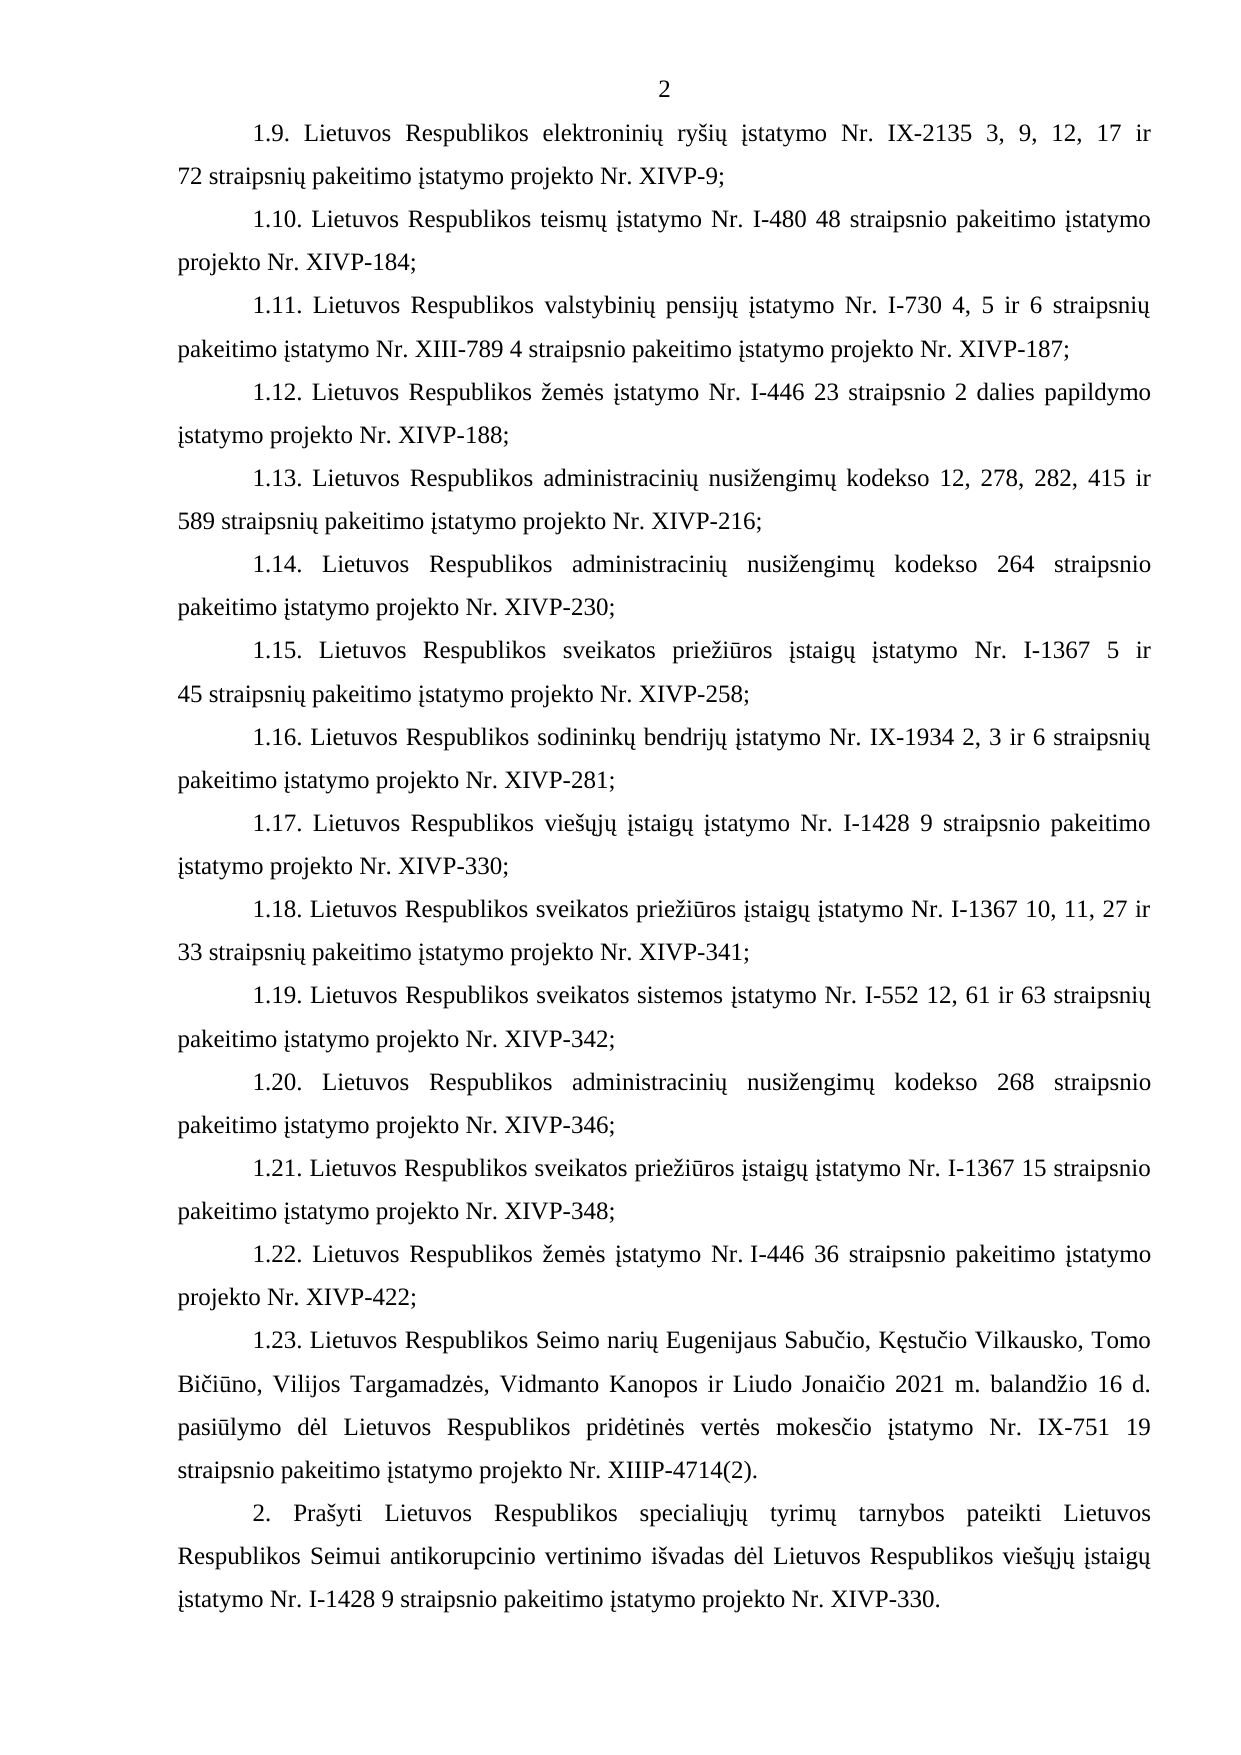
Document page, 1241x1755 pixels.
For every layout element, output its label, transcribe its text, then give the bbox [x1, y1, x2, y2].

text 1.22. Lietuvos Respublikos žemės įstatymo Nr. I-446 36 straipsnio pakeitimo įstatymo projekto Nr. XIVP-422; [177, 1239, 1152, 1311]
text 1.23. Lietuvos Respublikos Seimo narių Eugenijaus Sabučio, Kęstučio Vilkausko, Tomo Bičiūno, Vilijos Targamadzės, Vidmanto Kanopos ir Liudo Jonaičio 2021 m. balandžio 16 d. pasiūlymo dėl Lietuvos Respublikos pridėtinės vertės mokesčio įstatymo Nr. IX-751 19 straipsnio pakeitimo įstatymo projekto Nr. XIIIP-4714(2). [177, 1326, 1152, 1484]
text 1.16. Lietuvos Respublikos sodininkų bendrijų įstatymo Nr. IX-1934 2, 3 ir 6 straipsnių pakeitimo įstatymo projekto Nr. XIVP-281; [177, 722, 1152, 794]
text 1.12. Lietuvos Respublikos žemės įstatymo Nr. I-446 23 straipsnio 2 dalies papildymo įstatymo projekto Nr. XIVP-188; [177, 377, 1152, 449]
text 1.14. Lietuvos Respublikos administracinių nusižengimų kodekso 264 straipsnio pakeitimo įstatymo projekto Nr. XIVP-230; [177, 549, 1152, 621]
text 1.19. Lietuvos Respublikos sveikatos sistemos įstatymo Nr. I-552 12, 61 ir 63 straipsnių pakeitimo įstatymo projekto Nr. XIVP-342; [177, 981, 1152, 1052]
text 1.20. Lietuvos Respublikos administracinių nusižengimų kodekso 268 straipsnio pakeitimo įstatymo projekto Nr. XIVP-346; [177, 1067, 1152, 1139]
text 1.11. Lietuvos Respublikos valstybinių pensijų įstatymo Nr. I-730 4, 5 ir 6 straipsnių pakeitimo įstatymo Nr. XIII-789 4 straipsnio pakeitimo įstatymo projekto Nr. XIVP-187; [177, 291, 1152, 362]
text 2. Prašyti Lietuvos Respublikos specialiųjų tyrimų tarnybos pateikti Lietuvos Respublikos Seimui antikorupcinio vertinimo išvadas dėl Lietuvos Respublikos viešųjų įstaigų įstatymo Nr. I‑1428 9 straipsnio pakeitimo įstatymo projekto Nr. XIVP-330. [177, 1498, 1152, 1613]
text 1.18. Lietuvos Respublikos sveikatos priežiūros įstaigų įstatymo Nr. I-1367 10, 11, 27 ir 33 straipsnių pakeitimo įstatymo projekto Nr. XIVP-341; [177, 894, 1152, 966]
text 1.9. Lietuvos Respublikos elektroninių ryšių įstatymo Nr. IX-2135 3, 9, 12, 17 ir 72 straipsnių pakeitimo įstatymo projekto Nr. XIVP-9; [177, 118, 1152, 190]
text 1.21. Lietuvos Respublikos sveikatos priežiūros įstaigų įstatymo Nr. I-1367 15 straipsnio pakeitimo įstatymo projekto Nr. XIVP-348; [177, 1153, 1152, 1225]
text 1.10. Lietuvos Respublikos teismų įstatymo Nr. I-480 48 straipsnio pakeitimo įstatymo projekto Nr. XIVP-184; [177, 204, 1152, 276]
text 1.17. Lietuvos Respublikos viešųjų įstaigų įstatymo Nr. I-1428 9 straipsnio pakeitimo įstatymo projekto Nr. XIVP-330; [177, 808, 1152, 880]
text 1.13. Lietuvos Respublikos administracinių nusižengimų kodekso 12, 278, 282, 415 ir 589 straipsnių pakeitimo įstatymo projekto Nr. XIVP-216; [177, 463, 1152, 535]
text 1.15. Lietuvos Respublikos sveikatos priežiūros įstaigų įstatymo Nr. I-1367 5 ir 45 straipsnių pakeitimo įstatymo projekto Nr. XIVP-258; [177, 636, 1152, 707]
